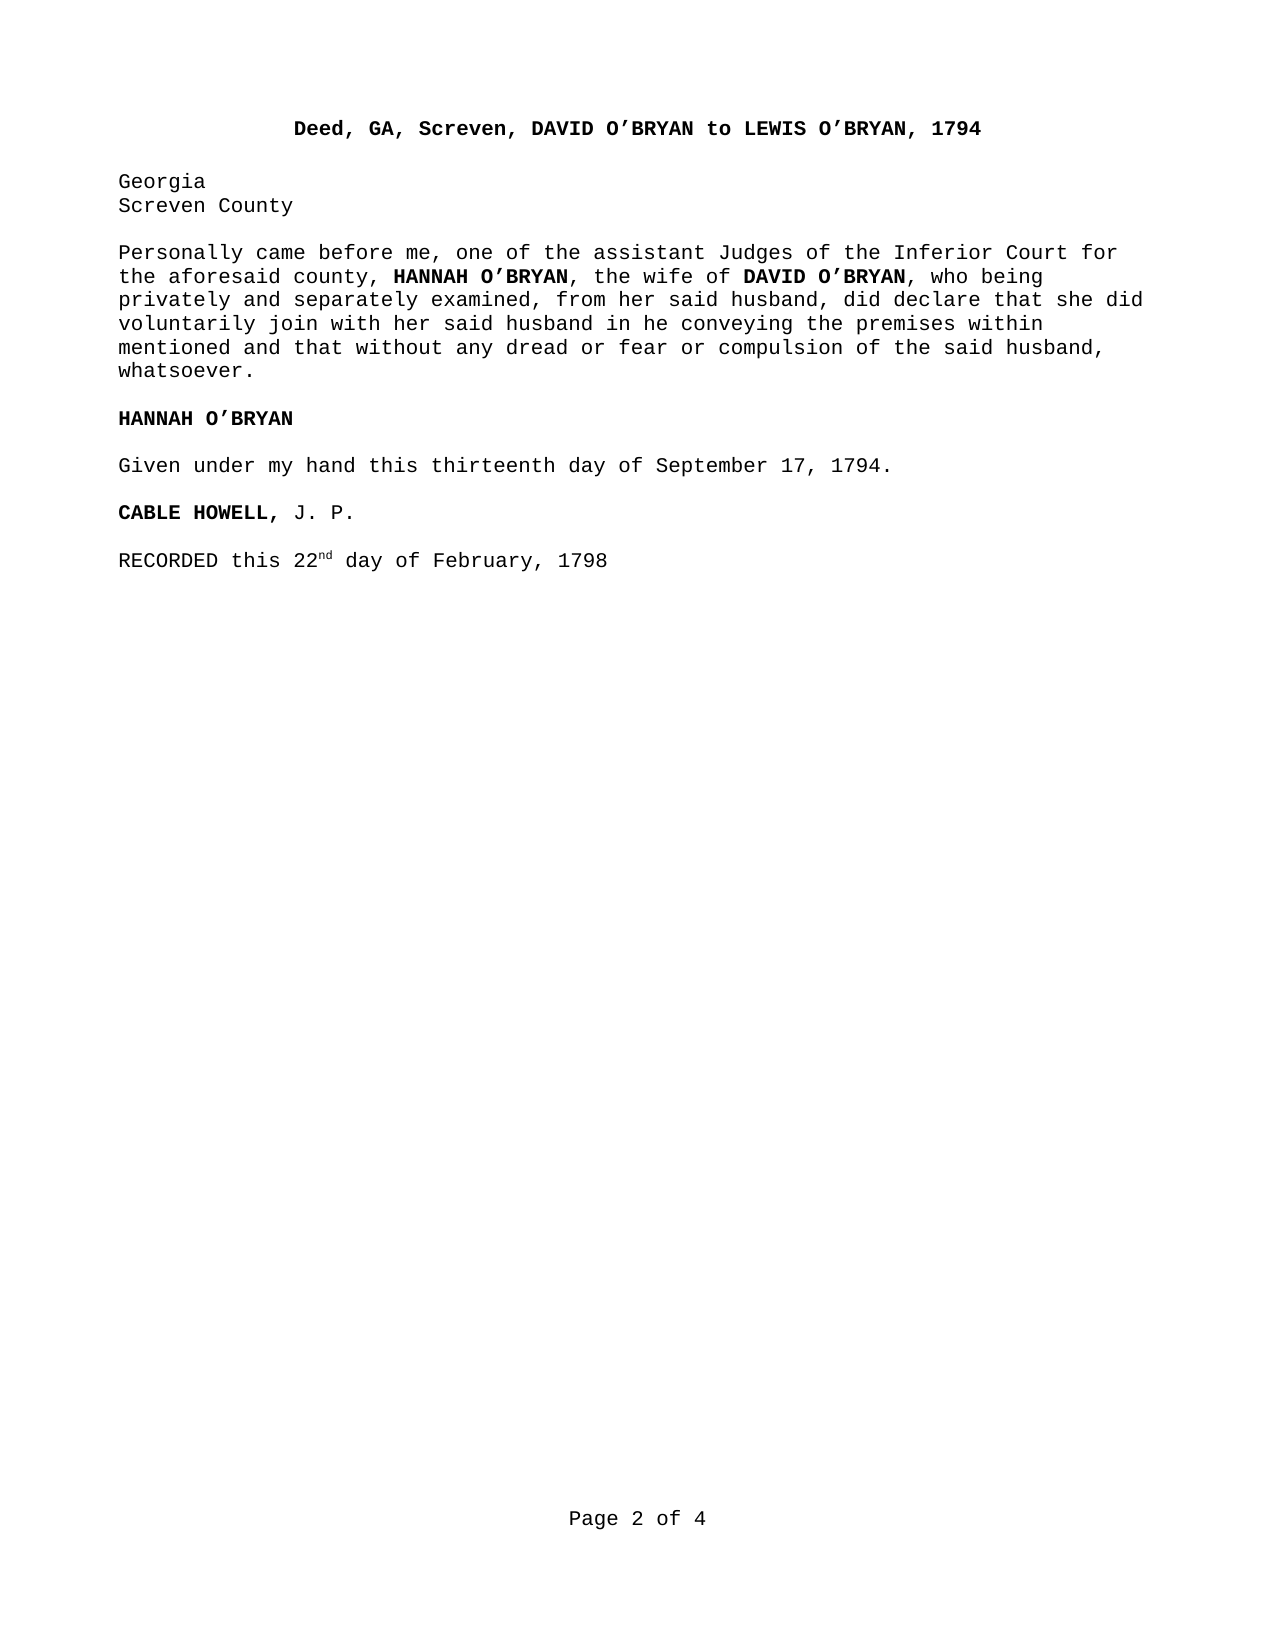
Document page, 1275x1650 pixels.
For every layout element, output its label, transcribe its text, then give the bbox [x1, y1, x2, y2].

text Recorded this 22nd day of February, 1798 [118, 549, 1157, 573]
text Georgia [118, 171, 1157, 195]
text CABLE HOWELL, J. P. [118, 502, 1157, 526]
text HANNAH O’BRYAN [118, 408, 1157, 431]
text Personally came before me, one of the assistant Judges of the Inferior Court for the aforesaid county, HANNAH O’BRYAN, the wife of DAVID O’BRYAN, who being privately and separately examined, from her said husband, did declare that she did voluntarily join with her said husband in he conveying the premises within mentioned and that without any dread or fear or compulsion of the said husband, whatsoever. [118, 242, 1157, 384]
text Screven County [118, 195, 1157, 218]
text Given under my hand this thirteenth day of September 17, 1794. [118, 455, 1157, 479]
